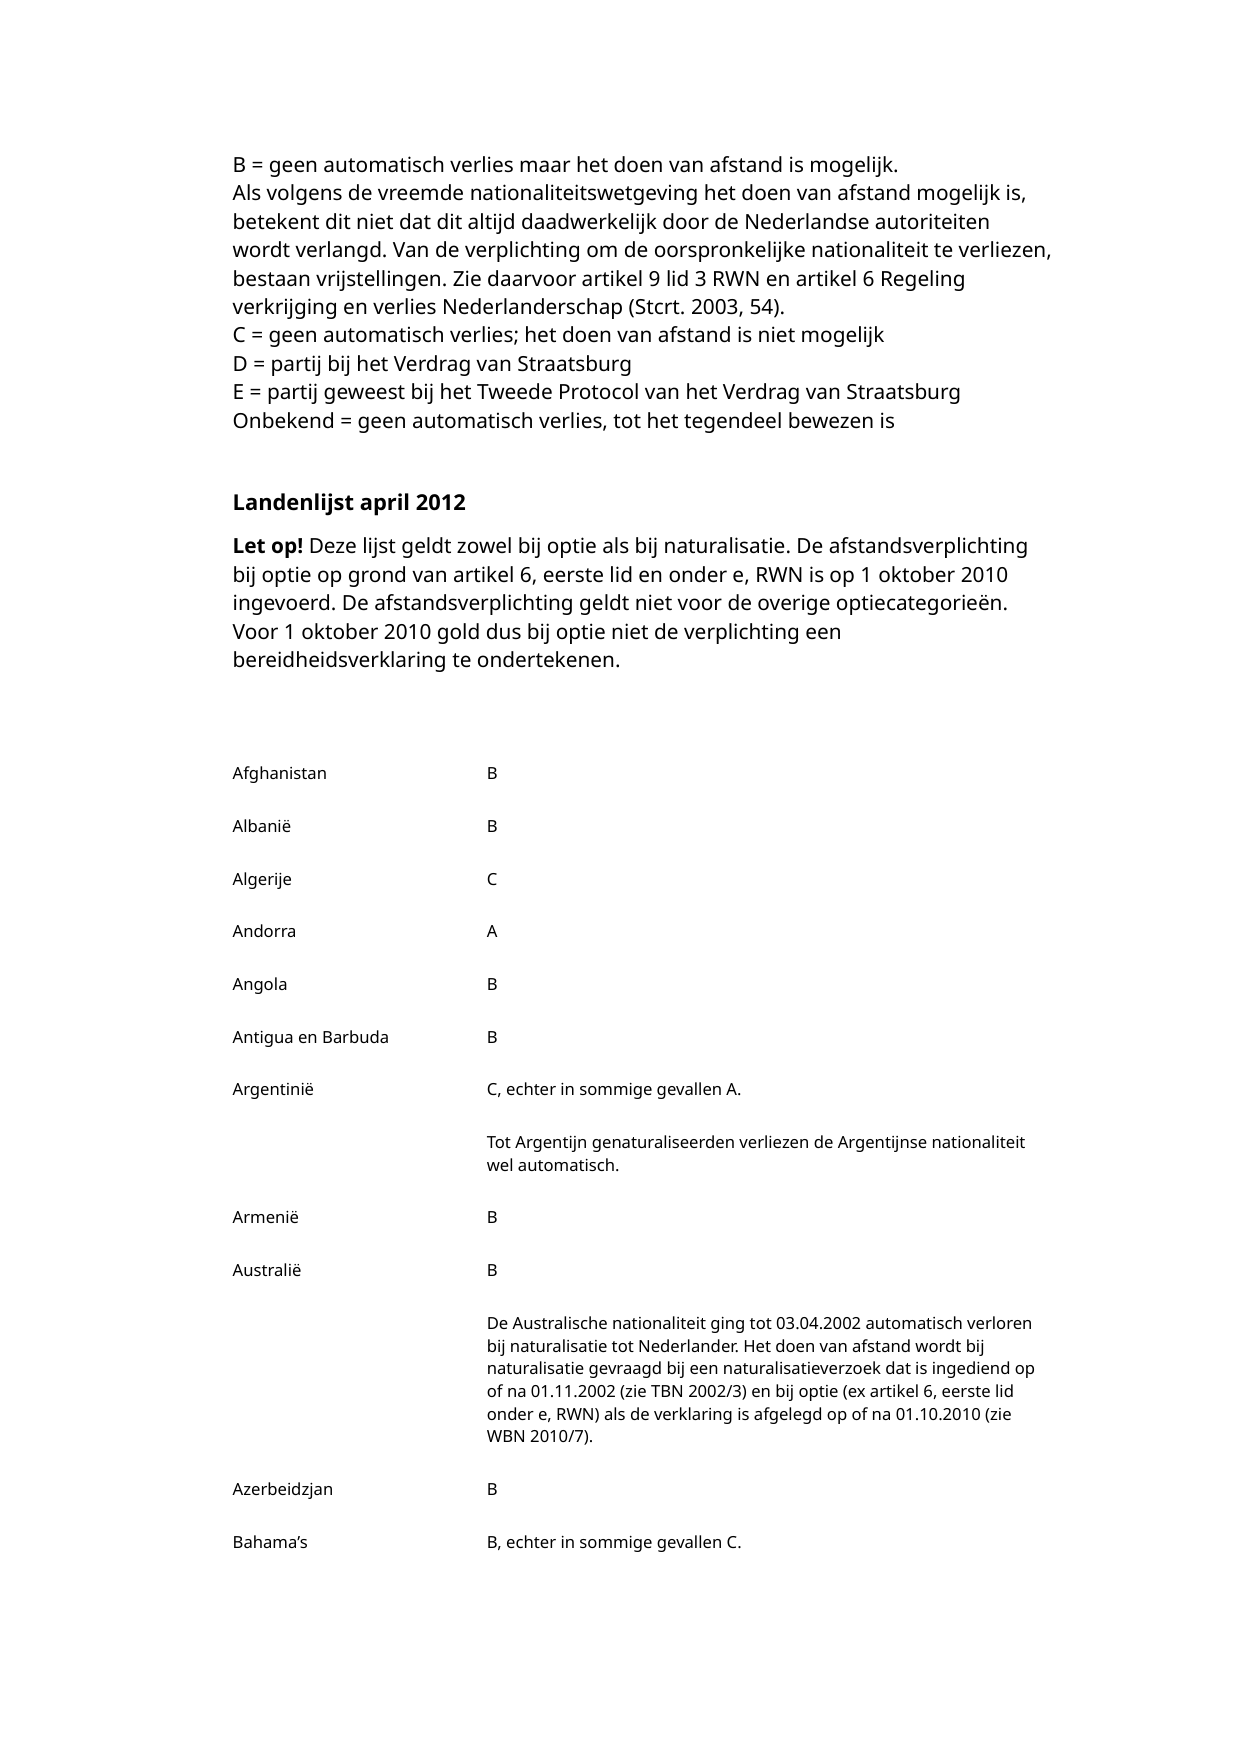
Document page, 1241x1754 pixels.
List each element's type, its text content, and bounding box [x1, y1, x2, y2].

table_cell Bahama’s [233, 1531, 487, 1583]
table_cell B [487, 1478, 1053, 1531]
table_cell B [487, 1025, 1053, 1078]
text Als volgens de vreemde nationaliteitswetgeving het doen van afstand mogelijk is, betekent dit niet dat dit altijd daadwerkelijk door de Nederlandse autoriteiten wordt verlangd. Van de verplichting om de oorspronkelijke nationaliteit te verliezen, bestaan vrijstellingen. Zie daarvoor artikel 9 lid 3 RWN en artikel 6 Regeling verkrijging en verlies Nederlanderschap (Stcrt. 2003, 54). [232, 178, 1053, 321]
table_cell Azerbeidzjan [233, 1478, 487, 1531]
table_cell Antigua en Barbuda [233, 1025, 487, 1078]
table_cell Armenië [233, 1206, 487, 1259]
text E = partij geweest bij het Tweede Protocol van het Verdrag van Straatsburg [232, 377, 1053, 406]
text C = geen automatisch verlies; het doen van afstand is niet mogelijk [232, 321, 1053, 349]
table_cell Algerije [233, 867, 487, 920]
table_cell B De Australische nationaliteit ging tot 03.04.2002 automatisch verloren bij naturalisatie tot Nederlander. Het doen van afstand wordt bij naturalisatie gevraagd bij een naturalisatieverzoek dat is ingediend op of na 01.11.2002 (zie TBN 2002/3) en bij optie (ex artikel 6, eerste lid onder e, RWN) als de verklaring is afgelegd op of na 01.10.2010 (zie WBN 2010/7). [487, 1259, 1053, 1478]
table_cell Angola [233, 973, 487, 1025]
table_cell B [487, 973, 1053, 1025]
table_cell C, echter in sommige gevallen A. Tot Argentijn genaturaliseerden verliezen de Argentijnse nationaliteit wel automatisch. [487, 1078, 1053, 1206]
text D = partij bij het Verdrag van Straatsburg [232, 349, 1053, 377]
text B = geen automatisch verlies maar het doen van afstand is mogelijk. [232, 150, 1053, 178]
table_cell Andorra [233, 920, 487, 973]
table_header B [487, 762, 1053, 814]
table_cell B [487, 815, 1053, 867]
table_cell Albanië [233, 815, 487, 867]
table_cell Australië [233, 1259, 487, 1478]
subtitle Landenlijst april 2012 [232, 487, 1053, 517]
text Onbekend = geen automatisch verlies, tot het tegendeel bewezen is [232, 406, 1053, 434]
table_cell Argentinië [233, 1078, 487, 1206]
table_cell B, echter in sommige gevallen C. [487, 1531, 1053, 1583]
text Let op! Deze lijst geldt zowel bij optie als bij naturalisatie. De afstandsverplichting bij optie op grond van artikel 6, eerste lid en onder e, RWN is op 1 oktober 2010 ingevoerd. De afstandsverplichting geldt niet voor de overige optiecategorieën. Voor 1 oktober 2010 gold dus bij optie niet de verplichting een bereidheidsverklaring te ondertekenen. [232, 532, 1053, 674]
table_cell C [487, 867, 1053, 920]
table_cell A [487, 920, 1053, 973]
table_header Afghanistan [233, 762, 487, 814]
table_cell B [487, 1206, 1053, 1259]
